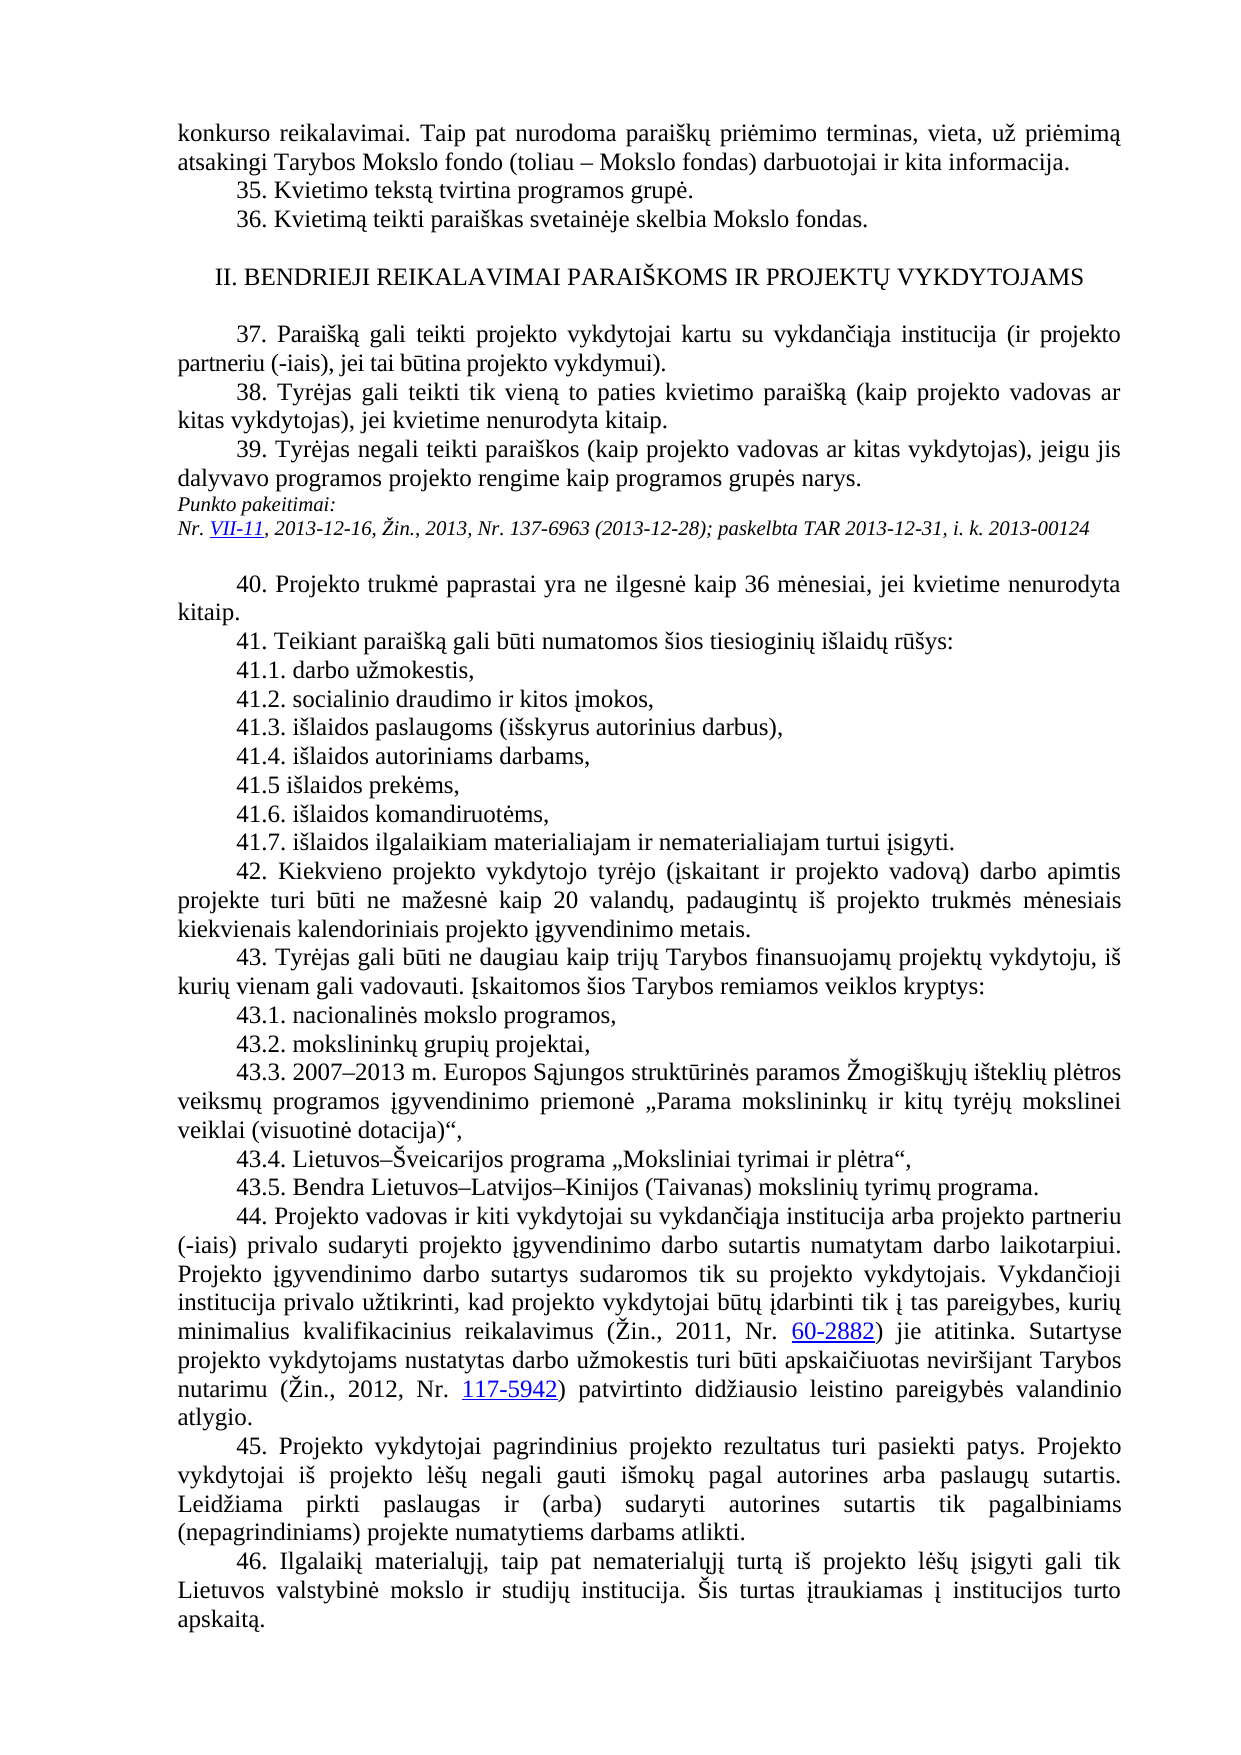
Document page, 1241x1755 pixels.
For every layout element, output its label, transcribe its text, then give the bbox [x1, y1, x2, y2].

text 41.2. socialinio draudimo ir kitos įmokos, [177, 684, 1122, 712]
text konkurso reikalavimai. Taip pat nurodoma paraiškų priėmimo terminas, vieta, už priėmimą atsakingi Tarybos Mokslo fondo (toliau – Mokslo fondas) darbuotojai ir kita informacija. [177, 118, 1122, 176]
text 39. Tyrėjas negali teikti paraiškos (kaip projekto vadovas ar kitas vykdytojas), jeigu jis dalyvavo programos projekto rengime kaip programos grupės narys. [177, 434, 1122, 492]
text 43.3. 2007–2013 m. Europos Sąjungos struktūrinės paramos Žmogiškųjų išteklių plėtros veiksmų programos įgyvendinimo priemonė „Parama mokslininkų ir kitų tyrėjų mokslinei veiklai (visuotinė dotacija)“, [177, 1057, 1122, 1144]
text 43.4. Lietuvos–Šveicarijos programa „Moksliniai tyrimai ir plėtra“, [177, 1144, 1122, 1172]
text 43.2. mokslininkų grupių projektai, [177, 1029, 1122, 1057]
text 43. Tyrėjas gali būti ne daugiau kaip trijų Tarybos finansuojamų projektų vykdytoju, iš kurių vienam gali vadovauti. Įskaitomos šios Tarybos remiamos veiklos kryptys: [177, 942, 1122, 1000]
text 46. Ilgalaikį materialųjį, taip pat nematerialųjį turtą iš projekto lėšų įsigyti gali tik Lietuvos valstybinė mokslo ir studijų institucija. Šis turtas įtraukiamas į institucijos turto apskaitą. [177, 1546, 1122, 1632]
text Punkto pakeitimai: [177, 492, 1122, 516]
text 41.6. išlaidos komandiruotėms, [177, 799, 1122, 827]
text 44. Projekto vadovas ir kiti vykdytojai su vykdančiąja institucija arba projekto partneriu (-iais) privalo sudaryti projekto įgyvendinimo darbo sutartis numatytam darbo laikotarpiui. Projekto įgyvendinimo darbo sutartys sudaromos tik su projekto vykdytojais. Vykdančioji institucija privalo užtikrinti, kad projekto vykdytojai būtų įdarbinti tik į tas pareigybes, kurių minimalius kvalifikacinius reikalavimus (Žin., 2011, Nr. 60-2882) jie atitinka. Sutartyse projekto vykdytojams nustatytas darbo užmokestis turi būti apskaičiuotas neviršijant Tarybos nutarimu (Žin., 2012, Nr. 117-5942) patvirtinto didžiausio leistino pareigybės valandinio atlygio. [177, 1201, 1122, 1431]
text 41.3. išlaidos paslaugoms (išskyrus autorinius darbus), [177, 712, 1122, 741]
text 41.5 išlaidos prekėms, [177, 770, 1122, 799]
text 43.1. nacionalinės mokslo programos, [177, 1000, 1122, 1029]
text 38. Tyrėjas gali teikti tik vieną to paties kvietimo paraišką (kaip projekto vadovas ar kitas vykdytojas), jei kvietime nenurodyta kitaip. [177, 377, 1122, 434]
text 41.7. išlaidos ilgalaikiam materialiajam ir nematerialiajam turtui įsigyti. [177, 827, 1122, 856]
text 45. Projekto vykdytojai pagrindinius projekto rezultatus turi pasiekti patys. Projekto vykdytojai iš projekto lėšų negali gauti išmokų pagal autorines arba paslaugų sutartis. Leidžiama pirkti paslaugas ir (arba) sudaryti autorines sutartis tik pagalbiniams (nepagrindiniams) projekte numatytiems darbams atlikti. [177, 1431, 1122, 1546]
text 40. Projekto trukmė paprastai yra ne ilgesnė kaip 36 mėnesiai, jei kvietime nenurodyta kitaip. [177, 569, 1122, 626]
text 42. Kiekvieno projekto vykdytojo tyrėjo (įskaitant ir projekto vadovą) darbo apimtis projekte turi būti ne mažesnė kaip 20 valandų, padaugintų iš projekto trukmės mėnesiais kiekvienais kalendoriniais projekto įgyvendinimo metais. [177, 856, 1122, 942]
text Nr. VII-11, 2013-12-16, Žin., 2013, Nr. 137-6963 (2013-12-28); paskelbta TAR 2013-12-31, i. k. 2013-00124 [177, 516, 1122, 540]
text 35. Kvietimo tekstą tvirtina programos grupė. [177, 176, 1122, 204]
text 41.4. išlaidos autoriniams darbams, [177, 741, 1122, 770]
text 41.1. darbo užmokestis, [177, 655, 1122, 684]
text 43.5. Bendra Lietuvos–Latvijos–Kinijos (Taivanas) mokslinių tyrimų programa. [177, 1172, 1122, 1201]
text 36. Kvietimą teikti paraiškas svetainėje skelbia Mokslo fondas. [177, 204, 1122, 233]
text 37. Paraišką gali teikti projekto vykdytojai kartu su vykdančiąja institucija (ir projekto partneriu (-iais), jei tai būtina projekto vykdymui). [177, 319, 1122, 377]
text 41. Teikiant paraišką gali būti numatomos šios tiesioginių išlaidų rūšys: [177, 626, 1122, 655]
text II. BENDRIEJI REIKALAVIMAI PARAIŠKOMS IR PROJEKTŲ VYKDYTOJAMS [177, 262, 1122, 291]
